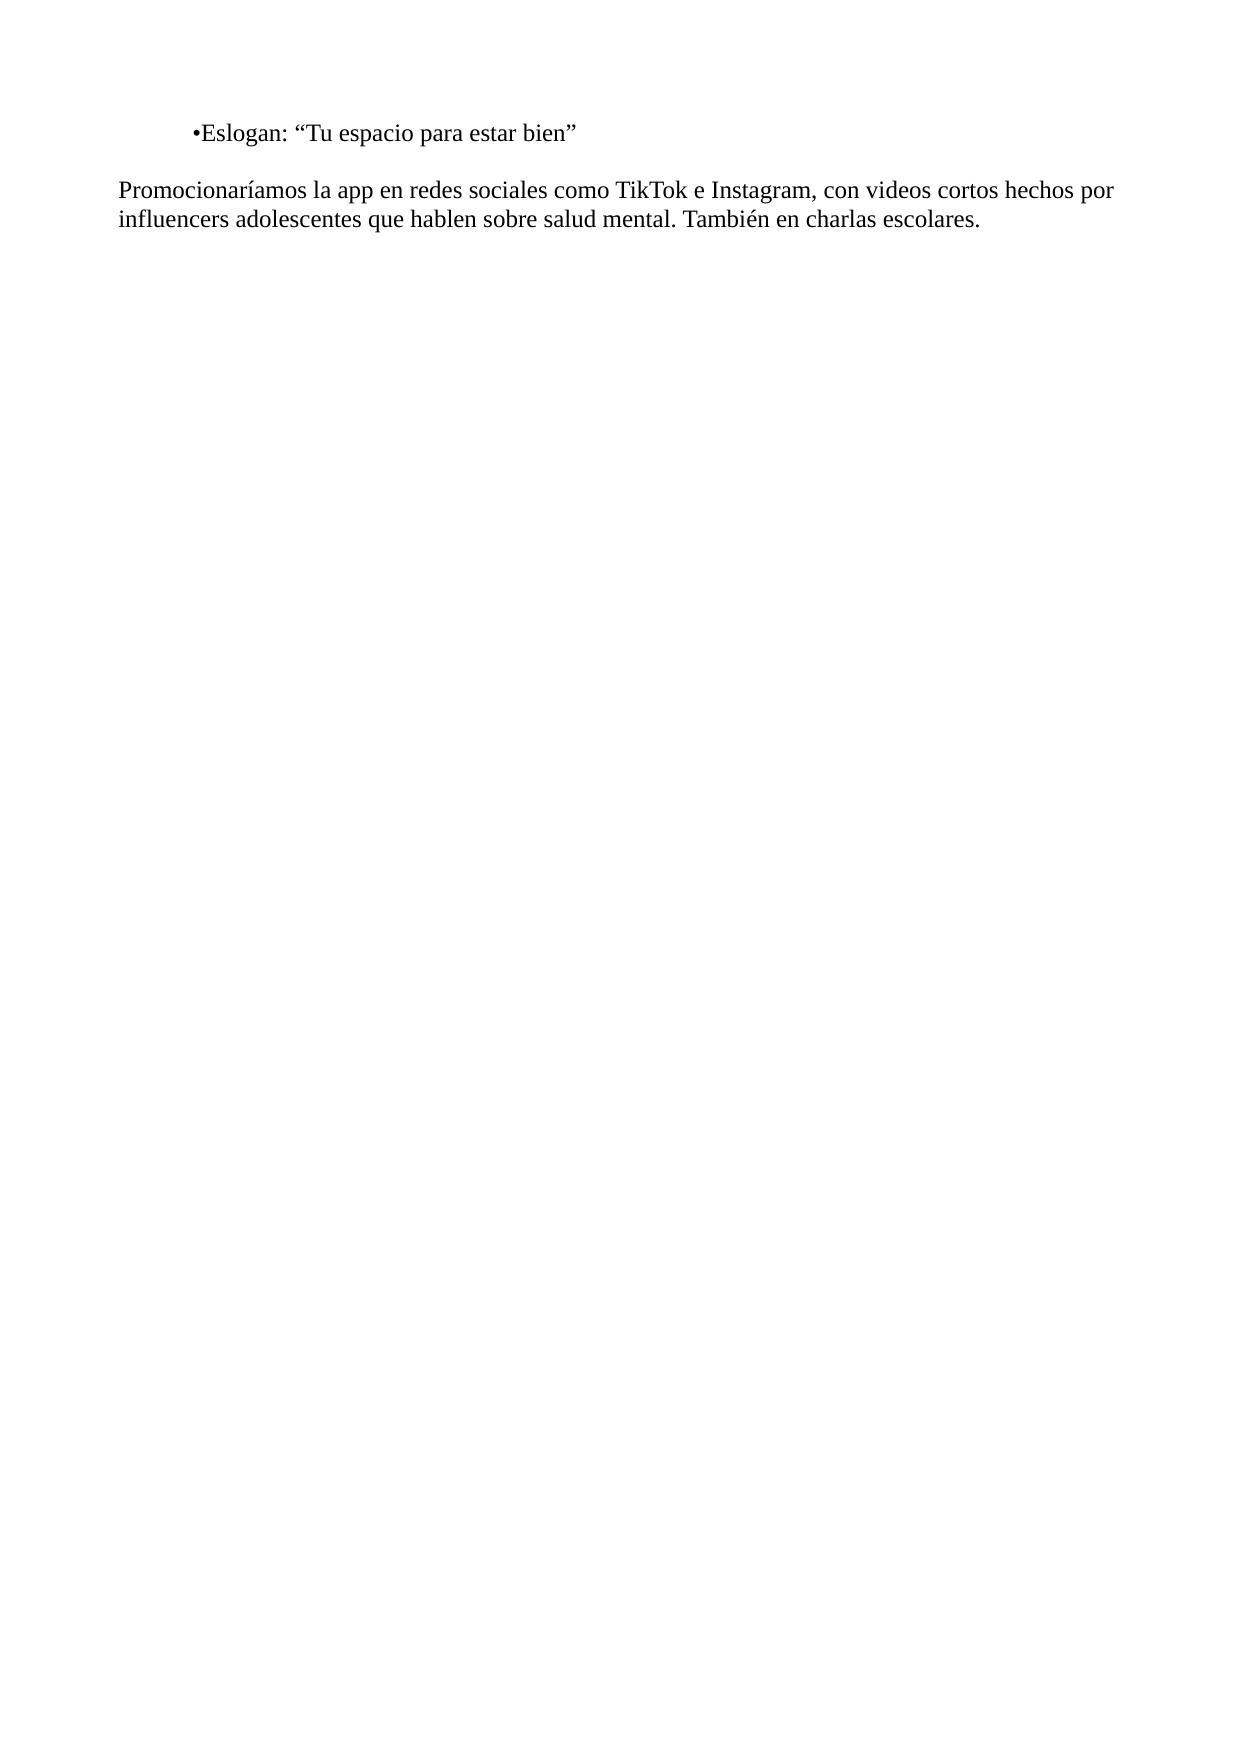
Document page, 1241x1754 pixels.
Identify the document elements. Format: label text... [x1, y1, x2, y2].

text •Eslogan: “Tu espacio para estar bien” Promocionaríamos la app en redes sociales como TikTok e Instagram, con videos cortos hechos por influencers adolescentes que hablen sobre salud mental. También en charlas escolares. [118, 118, 1122, 233]
